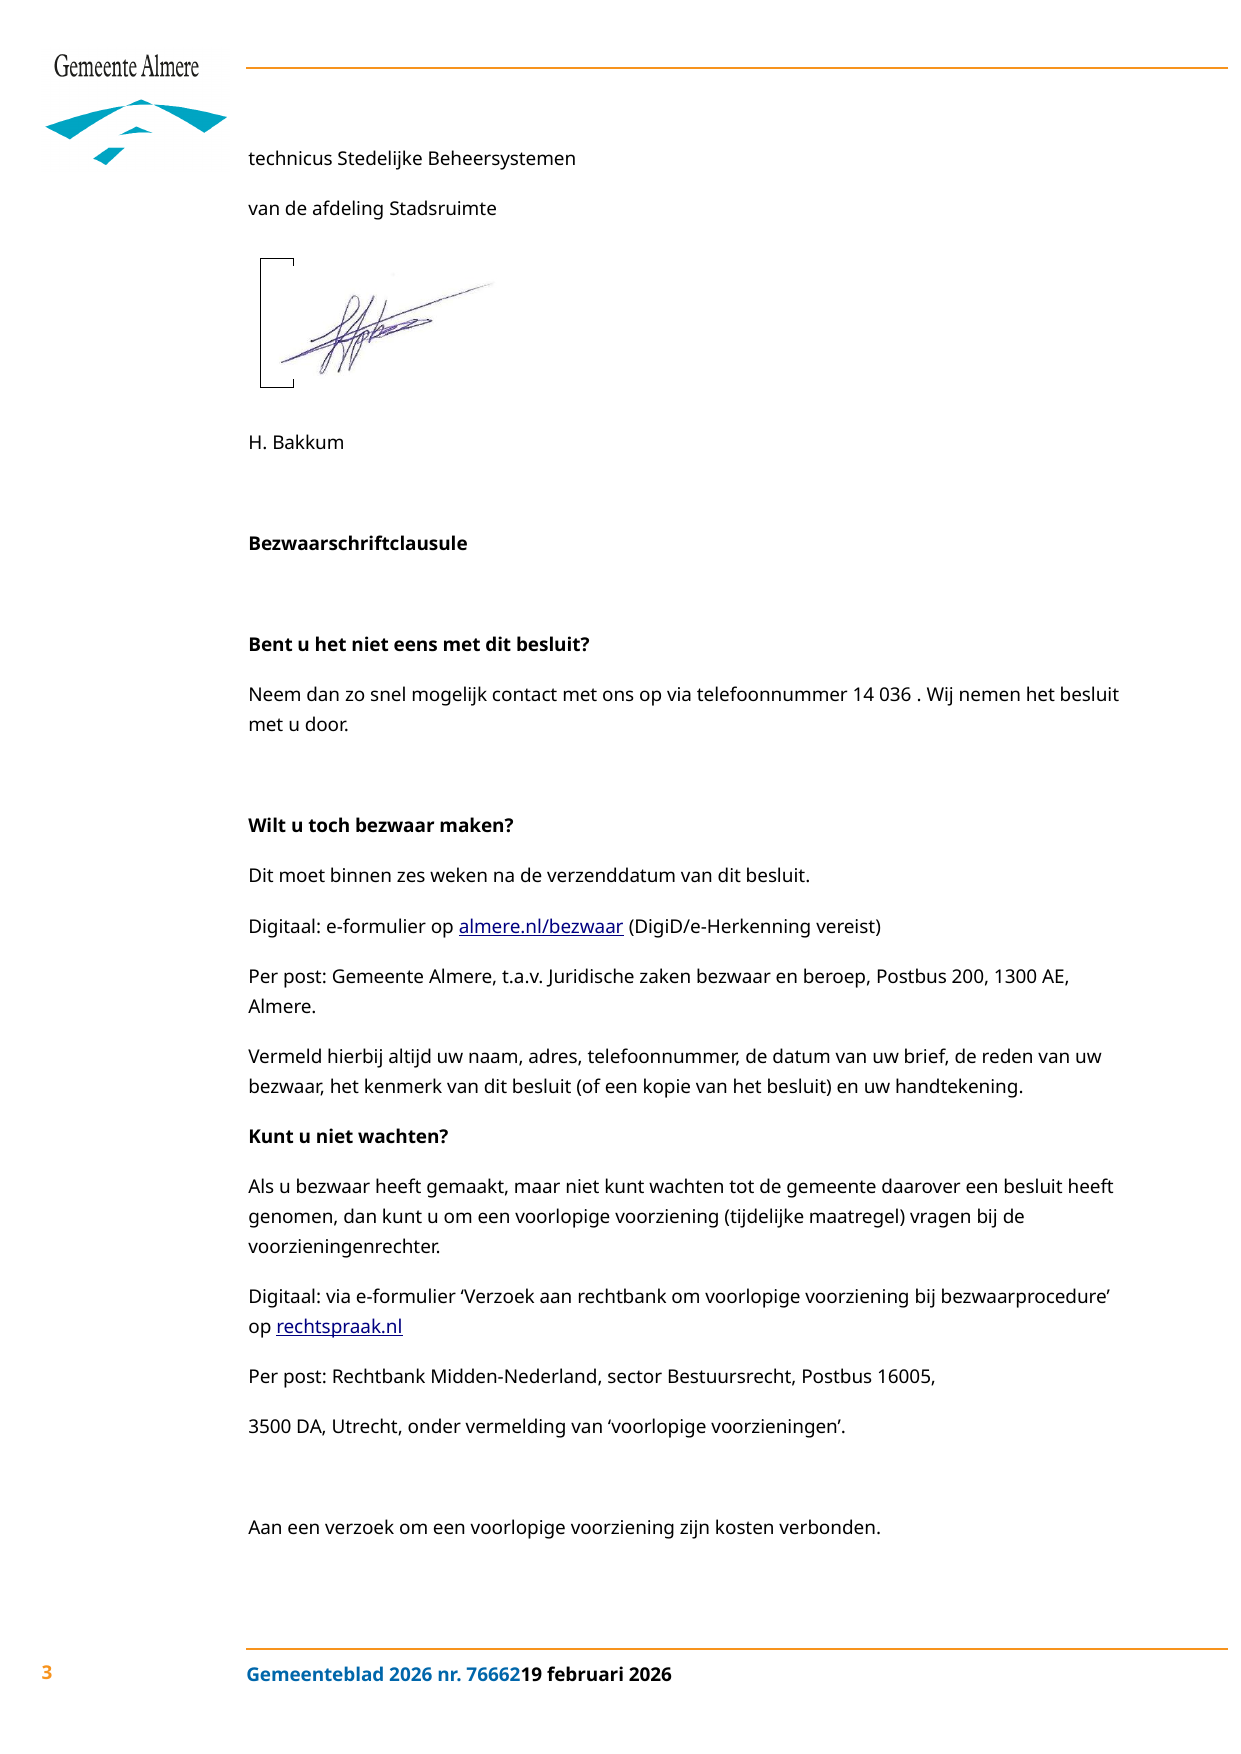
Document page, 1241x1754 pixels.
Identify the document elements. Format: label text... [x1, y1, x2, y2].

text Aan een verzoek om een voorlopige voorziening zijn kosten verbonden. [248, 1514, 1152, 1540]
text technicus Stedelijke Beheersystemen [248, 145, 1152, 171]
text Per post: Rechtbank Midden-Nederland, sector Bestuursrecht, Postbus 16005, [248, 1363, 1152, 1389]
text Wilt u toch bezwaar maken? [248, 812, 1152, 838]
text Per post: Gemeente Almere, t.a.v. Juridische zaken bezwaar en beroep, Postbus 200, 1300 AE, Almere. [248, 963, 1152, 1019]
picture [41, 47, 231, 172]
text H. Bakkum [248, 429, 1152, 455]
text Dit moet binnen zes weken na de verzenddatum van dit besluit. [248, 862, 1152, 888]
text Bezwaarschriftclausule [248, 530, 1152, 556]
text Kunt u niet wachten? [248, 1123, 1152, 1149]
text Neem dan zo snel mogelijk contact met ons op via telefoonnummer 14 036 . Wij nemen het besluit met u door. [248, 682, 1152, 737]
text Als u bezwaar heeft gemaakt, maar niet kunt wachten tot de gemeente daarover een besluit heeft genomen, dan kunt u om een voorlopige voorziening (tijdelijke maatregel) vragen bij de voorzieningenrechter. [248, 1174, 1152, 1259]
text 3500 DA, Utrecht, onder vermelding van ‘voorlopige voorzieningen’. [248, 1414, 1152, 1439]
text Vermeld hierbij altijd uw naam, adres, telefoonnummer, de datum van uw brief, de reden van uw bezwaar, het kenmerk van dit besluit (of een kopie van het besluit) en uw handtekening. [248, 1043, 1152, 1099]
text Bent u het niet eens met dit besluit? [248, 631, 1152, 657]
text van de afdeling Stadsruimte [248, 196, 1152, 221]
text Digitaal: via e-formulier ‘Verzoek aan rechtbank om voorlopige voorziening bij bezwaarprocedure’ op rechtspraak.nl [248, 1283, 1152, 1339]
text Digitaal: e-formulier op almere.nl/bezwaar (DigiD/e-Herkenning vereist) [248, 913, 1152, 939]
picture [268, 266, 499, 379]
